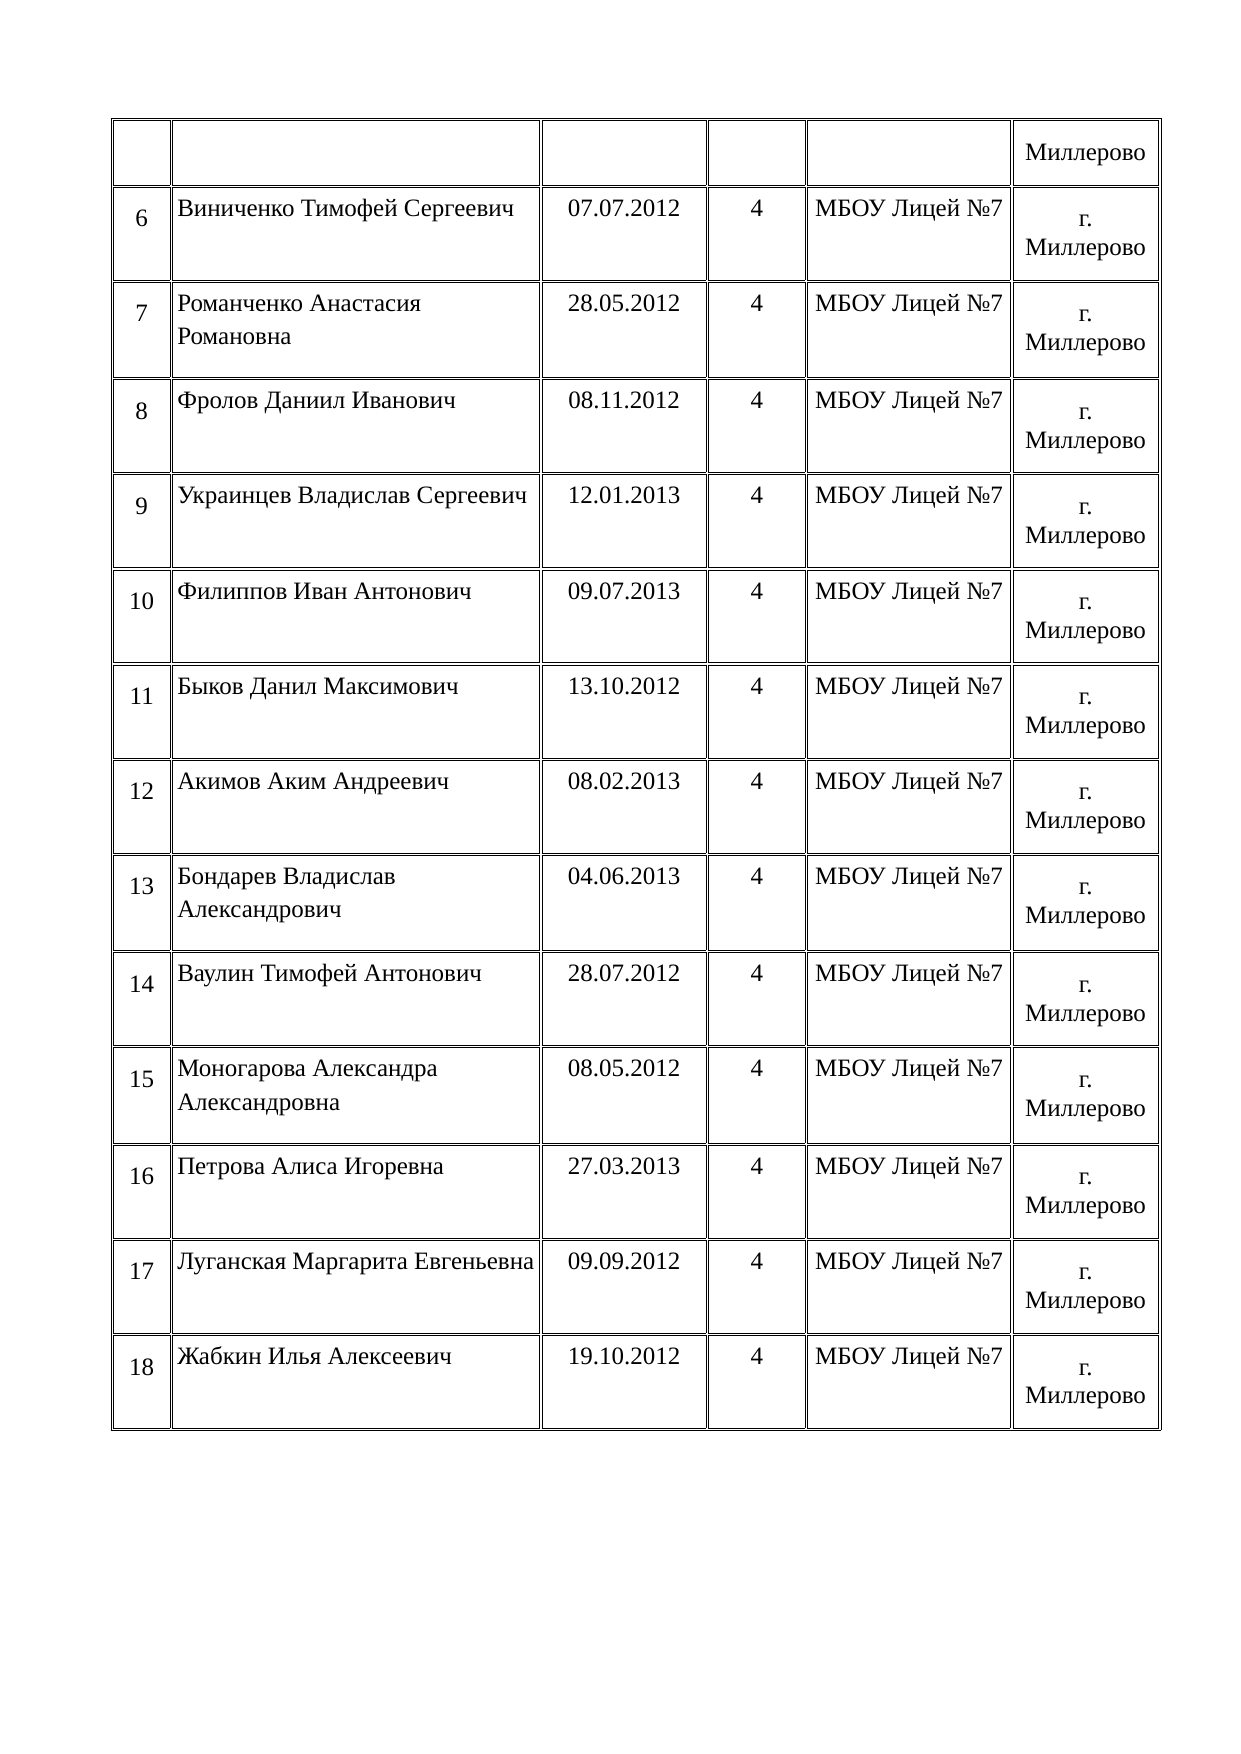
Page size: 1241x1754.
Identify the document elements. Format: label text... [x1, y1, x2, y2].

table_cell Бондарев Владислав Александрович [173, 856, 539, 950]
table_cell МБОУ Лицей №7 [808, 475, 1010, 567]
table_cell 04.06.2013 [543, 856, 706, 950]
table_cell г. Миллерово [1014, 856, 1158, 950]
table_cell МБОУ Лицей №7 [808, 188, 1010, 279]
table_cell 4 [709, 761, 805, 852]
table_cell 4 [709, 953, 805, 1045]
table_cell МБОУ Лицей №7 [808, 1146, 1010, 1237]
table_cell Петрова Алиса Игоревна [173, 1146, 539, 1237]
table_cell [543, 121, 706, 184]
table_cell 4 [709, 475, 805, 567]
table_cell МБОУ Лицей №7 [808, 1336, 1010, 1428]
table_cell 4 [709, 1048, 805, 1142]
table_cell 4 [709, 666, 805, 757]
table_cell 27.03.2013 [543, 1146, 706, 1237]
table_cell Виниченко Тимофей Сергеевич [173, 188, 539, 279]
table_cell г. Миллерово [1014, 953, 1158, 1045]
table_cell 4 [709, 1336, 805, 1428]
table_cell Моногарова Александра Александровна [173, 1048, 539, 1142]
table_cell 13 [114, 856, 170, 950]
table_cell 19.10.2012 [543, 1336, 706, 1428]
table_cell Украинцев Владислав Сергеевич [173, 475, 539, 567]
table_cell МБОУ Лицей №7 [808, 283, 1010, 377]
table_cell 9 [114, 475, 170, 567]
table_cell 28.07.2012 [543, 953, 706, 1045]
table_cell 08.05.2012 [543, 1048, 706, 1142]
table_cell 12 [114, 761, 170, 852]
table_cell 12.01.2013 [543, 475, 706, 567]
table_cell 4 [709, 1241, 805, 1333]
table_cell МБОУ Лицей №7 [808, 1048, 1010, 1142]
table_cell Ваулин Тимофей Антонович [173, 953, 539, 1045]
table_cell 15 [114, 1048, 170, 1142]
table_cell Луганская Маргарита Евгеньевна [173, 1241, 539, 1333]
table_cell МБОУ Лицей №7 [808, 380, 1010, 472]
table_cell 14 [114, 953, 170, 1045]
table_cell 08.02.2013 [543, 761, 706, 852]
table_cell Миллерово [1014, 121, 1158, 184]
table_cell Филиппов Иван Антонович [173, 571, 539, 662]
table_cell 17 [114, 1241, 170, 1333]
table_cell МБОУ Лицей №7 [808, 856, 1010, 950]
table_cell 18 [114, 1336, 170, 1428]
table_cell [808, 121, 1010, 184]
table_cell г. Миллерово [1014, 1048, 1158, 1142]
table_cell МБОУ Лицей №7 [808, 571, 1010, 662]
table_cell 6 [114, 188, 170, 279]
table_cell 4 [709, 283, 805, 377]
table_cell 8 [114, 380, 170, 472]
table_cell 09.07.2013 [543, 571, 706, 662]
table_cell г. Миллерово [1014, 571, 1158, 662]
table_cell г. Миллерово [1014, 666, 1158, 757]
table_cell МБОУ Лицей №7 [808, 666, 1010, 757]
table_cell [114, 121, 170, 184]
table_cell 4 [709, 188, 805, 279]
table_cell г. Миллерово [1014, 475, 1158, 567]
table_cell Быков Данил Максимович [173, 666, 539, 757]
table_cell 4 [709, 856, 805, 950]
table_cell 11 [114, 666, 170, 757]
table_cell МБОУ Лицей №7 [808, 761, 1010, 852]
table_cell [709, 121, 805, 184]
table_cell 4 [709, 571, 805, 662]
table_cell г. Миллерово [1014, 1146, 1158, 1237]
table_cell 08.11.2012 [543, 380, 706, 472]
table_cell 09.09.2012 [543, 1241, 706, 1333]
table_cell МБОУ Лицей №7 [808, 1241, 1010, 1333]
table_cell [173, 121, 539, 184]
table_cell г. Миллерово [1014, 188, 1158, 279]
table_cell 07.07.2012 [543, 188, 706, 279]
table_cell 4 [709, 1146, 805, 1237]
table_cell 16 [114, 1146, 170, 1237]
table_cell 13.10.2012 [543, 666, 706, 757]
table_cell г. Миллерово [1014, 1336, 1158, 1428]
table_cell Акимов Аким Андреевич [173, 761, 539, 852]
table_cell МБОУ Лицей №7 [808, 953, 1010, 1045]
table_cell 28.05.2012 [543, 283, 706, 377]
table_cell г. Миллерово [1014, 283, 1158, 377]
table_cell 4 [709, 380, 805, 472]
table_cell Романченко Анастасия Романовна [173, 283, 539, 377]
table_cell г. Миллерово [1014, 380, 1158, 472]
table_cell г. Миллерово [1014, 761, 1158, 852]
table_cell Фролов Даниил Иванович [173, 380, 539, 472]
table_cell Жабкин Илья Алексеевич [173, 1336, 539, 1428]
table_cell 7 [114, 283, 170, 377]
table_cell 10 [114, 571, 170, 662]
table_cell г. Миллерово [1014, 1241, 1158, 1333]
